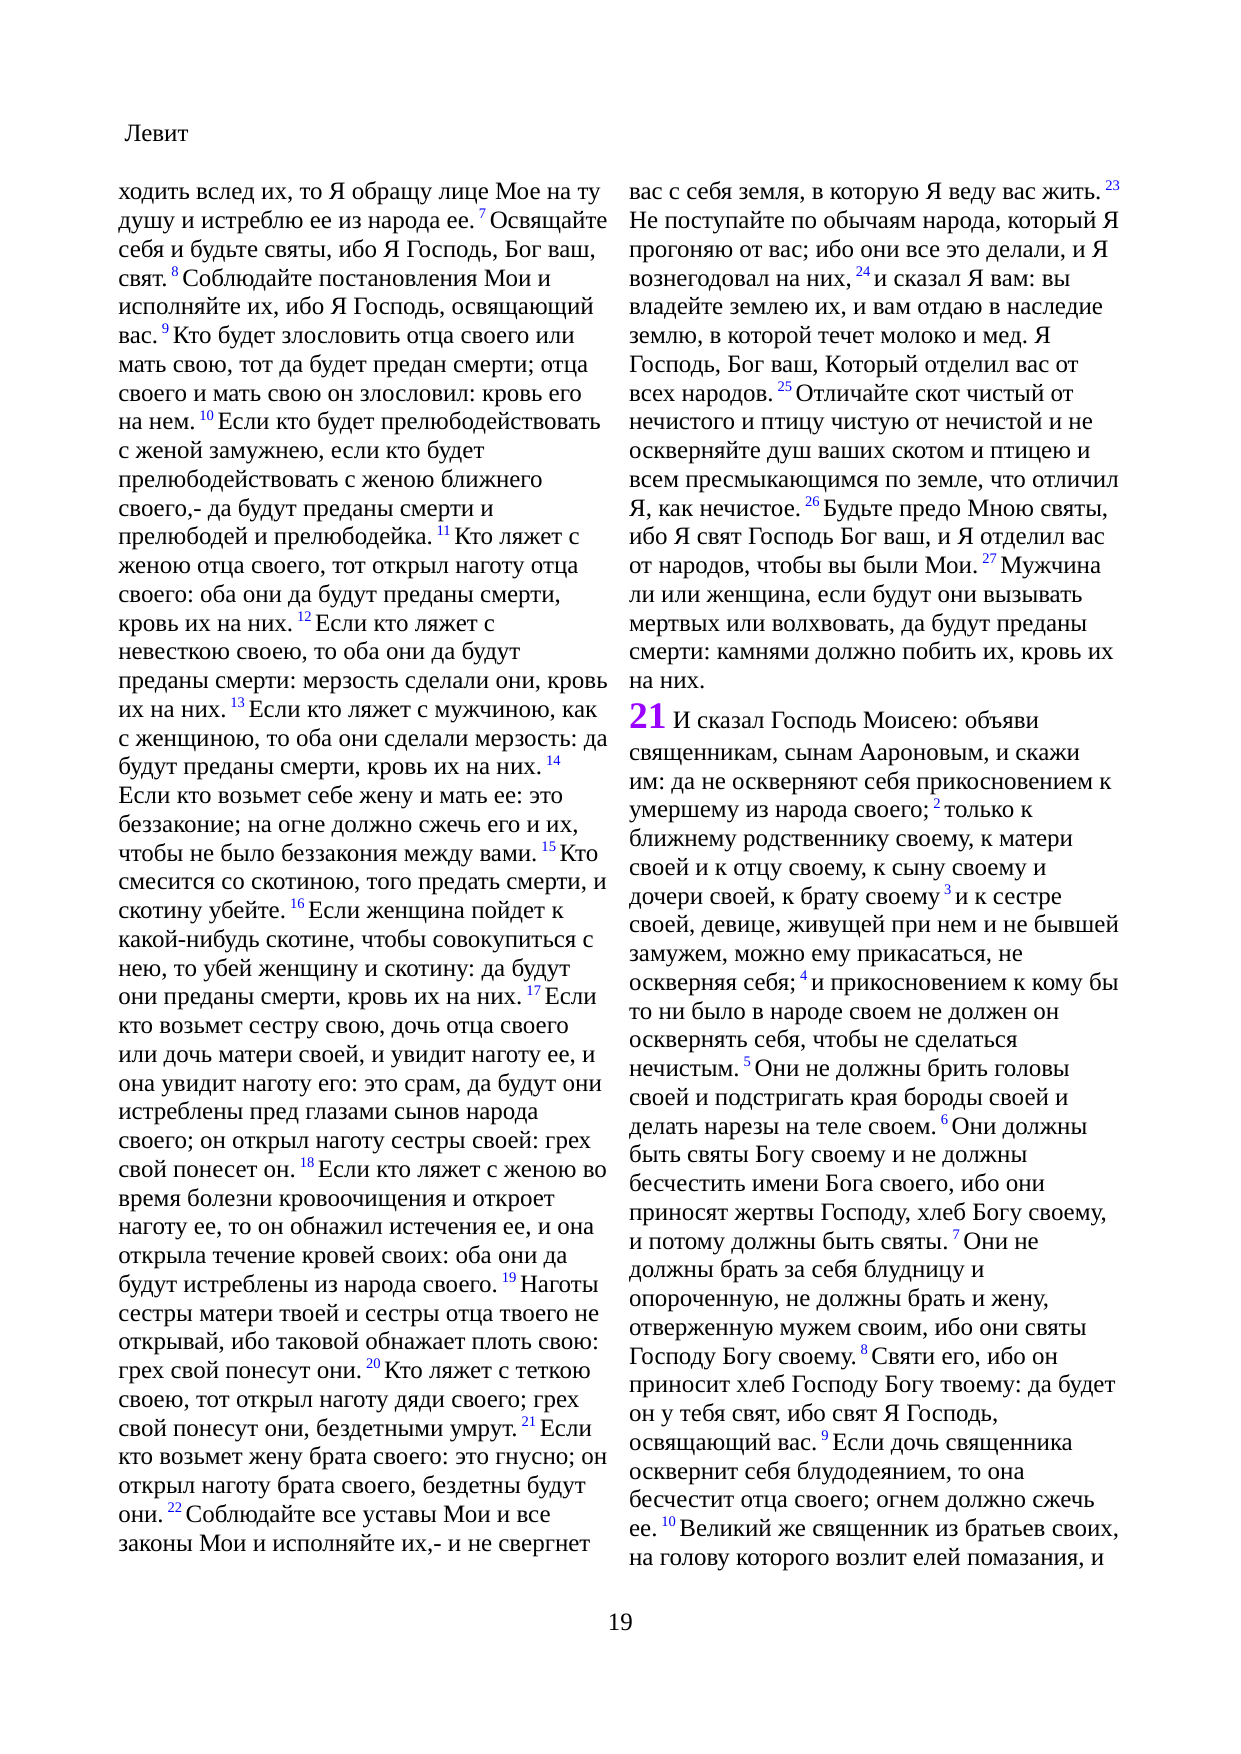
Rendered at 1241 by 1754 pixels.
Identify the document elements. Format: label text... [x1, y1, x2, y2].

text вас с себя земля, в которую Я веду вас жить. 23 Не поступайте по обычаям народа, который Я прогоняю от вас; ибо они все это делали, и Я вознегодовал на них, 24 и сказал Я вам: вы владейте землею их, и вам отдаю в наследие землю, в которой течет молоко и мед. Я Господь, Бог ваш, Который отделил вас от всех народов. 25 Отличайте скот чистый от нечистого и птицу чистую от нечистой и не оскверняйте душ ваших скотом и птицею и всем пресмыкающимся по земле, что отличил Я, как нечистое. 26 Будьте предо Мною святы, ибо Я свят Господь Бог ваш, и Я отделил вас от народов, чтобы вы были Мои. 27 Мужчина ли или женщина, если будут они вызывать мертвых или волхвовать, да будут преданы смерти: камнями должно побить их, кровь их на них. [629, 176, 1122, 694]
text 21 И сказал Господь Моисею: объяви священникам, сынам Аароновым, и скажи им: да не оскверняют себя прикосновением к умершему из народа своего; 2 только к ближнему родственнику своему, к матери своей и к отцу своему, к сыну своему и дочери своей, к брату своему 3 и к сестре своей, девице, живущей при нем и не бывшей замужем, можно ему прикасаться, не оскверняя себя; 4 и прикосновением к кому бы то ни было в народе своем не должен он осквернять себя, чтобы не сделаться нечистым. 5 Они не должны брить головы своей и подстригать края бороды своей и делать нарезы на теле своем. 6 Они должны быть святы Богу своему и не должны бесчестить имени Бога своего, ибо они приносят жертвы Господу, хлеб Богу своему, и потому должны быть святы. 7 Они не должны брать за себя блудницу и опороченную, не должны брать и жену, отверженную мужем своим, ибо они святы Господу Богу своему. 8 Святи его, ибо он приносит хлеб Господу Богу твоему: да будет он у тебя свят, ибо свят Я Господь, освящающий вас. 9 Если дочь священника осквернит себя блудодеянием, то она бесчестит отца своего; огнем должно сжечь ее. 10 Великий же священник из братьев своих, на голову которого возлит елей помазания, и [629, 694, 1122, 1571]
text ходить вслед их, то Я обращу лице Мое на ту душу и истреблю ее из народа ее. 7 Освящайте себя и будьте святы, ибо Я Господь, Бог ваш, свят. 8 Соблюдайте постановления Мои и исполняйте их, ибо Я Господь, освящающий вас. 9 Кто будет злословить отца своего или мать свою, тот да будет предан смерти; отца своего и мать свою он злословил: кровь его на нем. 10 Если кто будет прелюбодействовать с женой замужнею, если кто будет прелюбодействовать с женою ближнего своего,- да будут преданы смерти и прелюбодей и прелюбодейка. 11 Кто ляжет с женою отца своего, тот открыл наготу отца своего: оба они да будут преданы смерти, кровь их на них. 12 Если кто ляжет с невесткою своею, то оба они да будут преданы смерти: мерзость сделали они, кровь их на них. 13 Если кто ляжет с мужчиною, как с женщиною, то оба они сделали мерзость: да будут преданы смерти, кровь их на них. 14 Если кто возьмет себе жену и мать ее: это беззаконие; на огне должно сжечь его и их, чтобы не было беззакония между вами. 15 Кто смесится со скотиною, того предать смерти, и скотину убейте. 16 Если женщина пойдет к какой-нибудь скотине, чтобы совокупиться с нею, то убей женщину и скотину: да будут они преданы смерти, кровь их на них. 17 Если кто возьмет сестру свою, дочь отца своего или дочь матери своей, и увидит наготу ее, и она увидит наготу его: это срам, да будут они истреблены пред глазами сынов народа своего; он открыл наготу сестры своей: грех свой понесет он. 18 Если кто ляжет с женою во время болезни кровоочищения и откроет наготу ее, то он обнажил истечения ее, и она открыла течение кровей своих: оба они да будут истреблены из народа своего. 19 Наготы сестры матери твоей и сестры отца твоего не открывай, ибо таковой обнажает плоть свою: грех свой понесут они. 20 Кто ляжет с теткою своею, тот открыл наготу дяди своего; грех свой понесут они, бездетными умрут. 21 Если кто возьмет жену брата своего: это гнусно; он открыл наготу брата своего, бездетны будут они. 22 Соблюдайте все уставы Мои и все законы Мои и исполняйте их,- и не свергнет [118, 176, 611, 1556]
